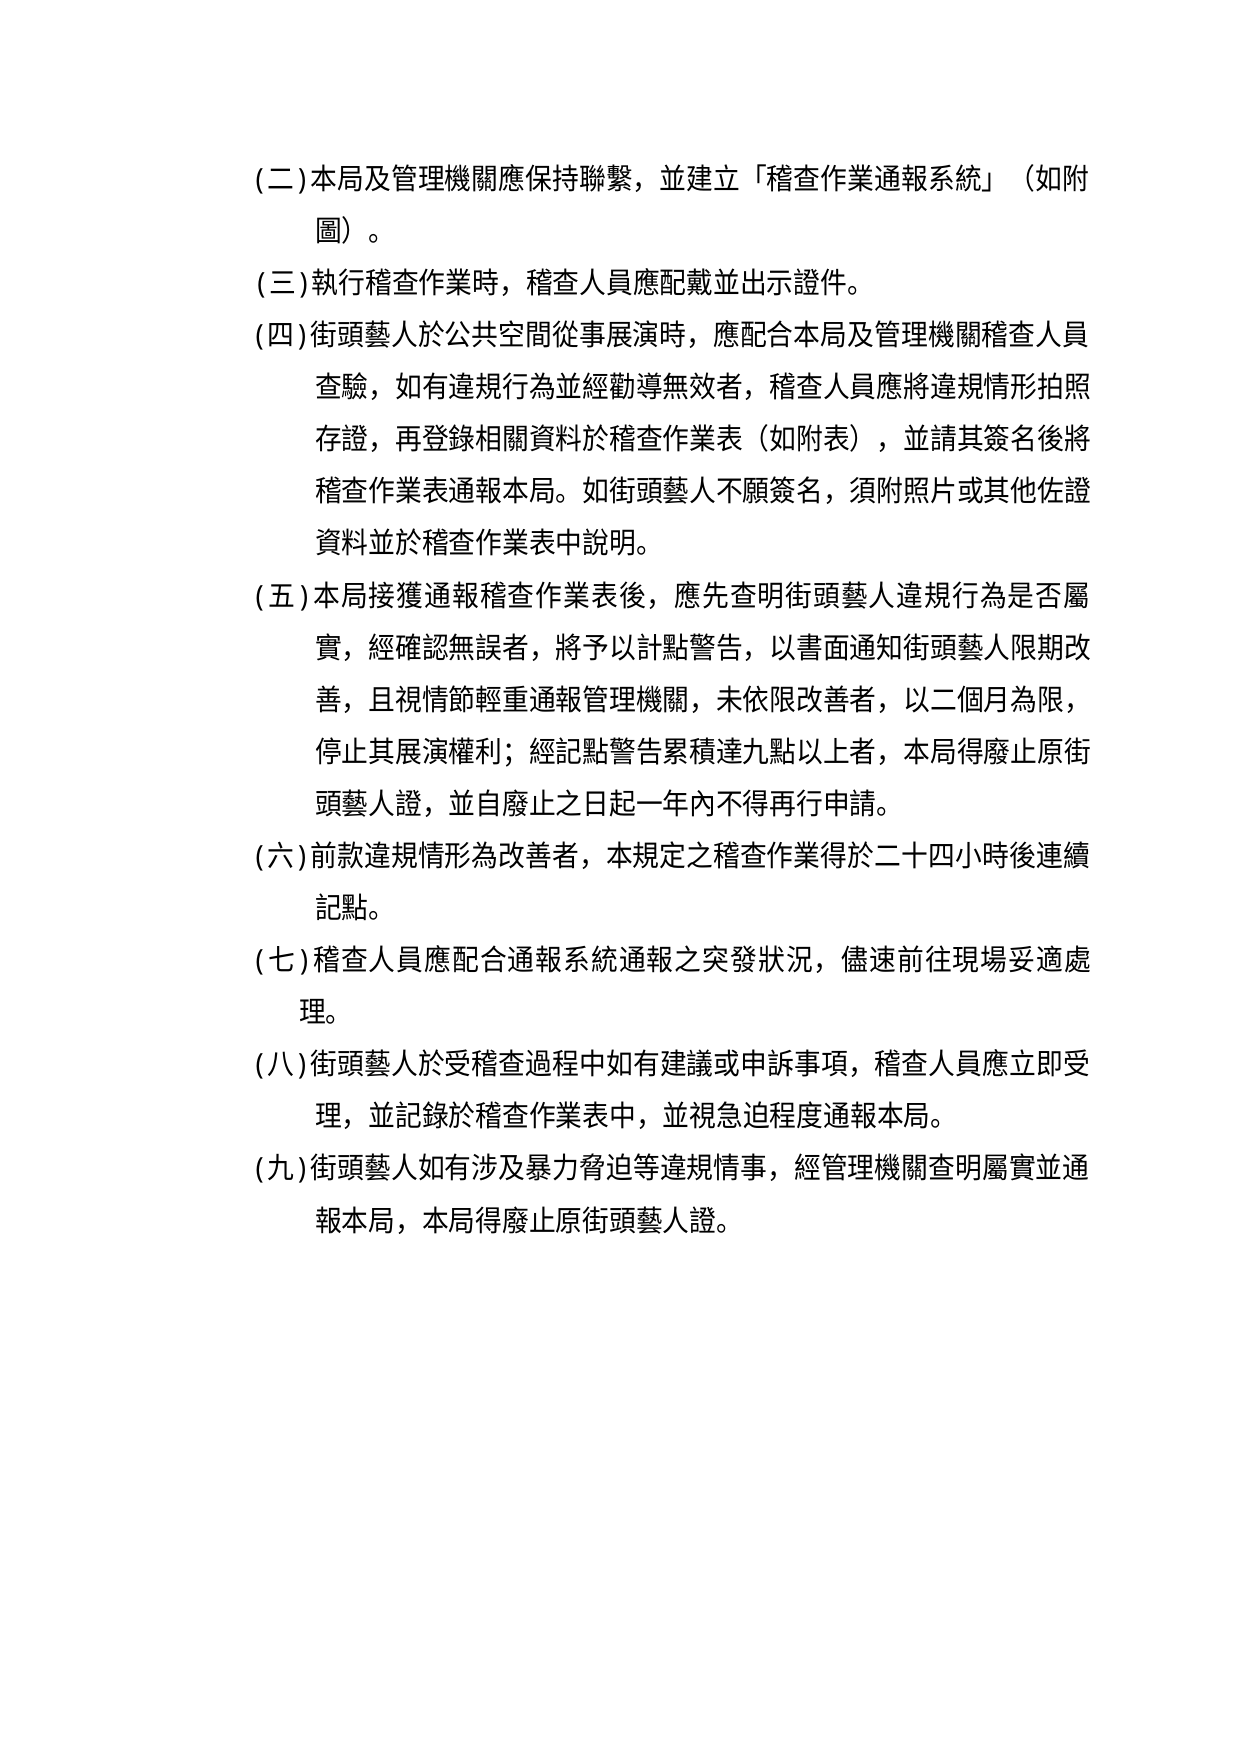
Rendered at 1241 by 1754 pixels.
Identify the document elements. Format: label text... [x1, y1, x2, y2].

text (三)執行稽查作業時，稽查人員應配戴並出示證件。 [227, 252, 1092, 304]
text (九)街頭藝人如有涉及暴力脅迫等違規情事，經管理機關查明屬實並通報本局，本局得廢止原街頭藝人證。 [251, 1137, 1092, 1241]
text (四)街頭藝人於公共空間從事展演時，應配合本局及管理機關稽查人員查驗，如有違規行為並經勸導無效者，稽查人員應將違規情形拍照存證，再登錄相關資料於稽查作業表（如附表），並請其簽名後將稽查作業表通報本局。如街頭藝人不願簽名，須附照片或其他佐證資料並於稽查作業表中說明。 [251, 304, 1092, 564]
text (八)街頭藝人於受稽查過程中如有建議或申訴事項，稽查人員應立即受理，並記錄於稽查作業表中，並視急迫程度通報本局。 [251, 1033, 1092, 1137]
text (五)本局接獲通報稽查作業表後，應先查明街頭藝人違規行為是否屬實，經確認無誤者，將予以計點警告，以書面通知街頭藝人限期改善，且視情節輕重通報管理機關，未依限改善者，以二個月為限，停止其展演權利；經記點警告累積達九點以上者，本局得廢止原街頭藝人證，並自廢止之日起一年內不得再行申請。 [251, 564, 1092, 825]
text (七)稽查人員應配合通報系統通報之突發狀況，儘速前往現場妥適處理。 [251, 929, 1092, 1033]
text (二)本局及管理機關應保持聯繫，並建立「稽查作業通報系統」（如附圖）。 [251, 148, 1092, 252]
text (六)前款違規情形為改善者，本規定之稽查作業得於二十四小時後連續記點。 [251, 825, 1092, 929]
